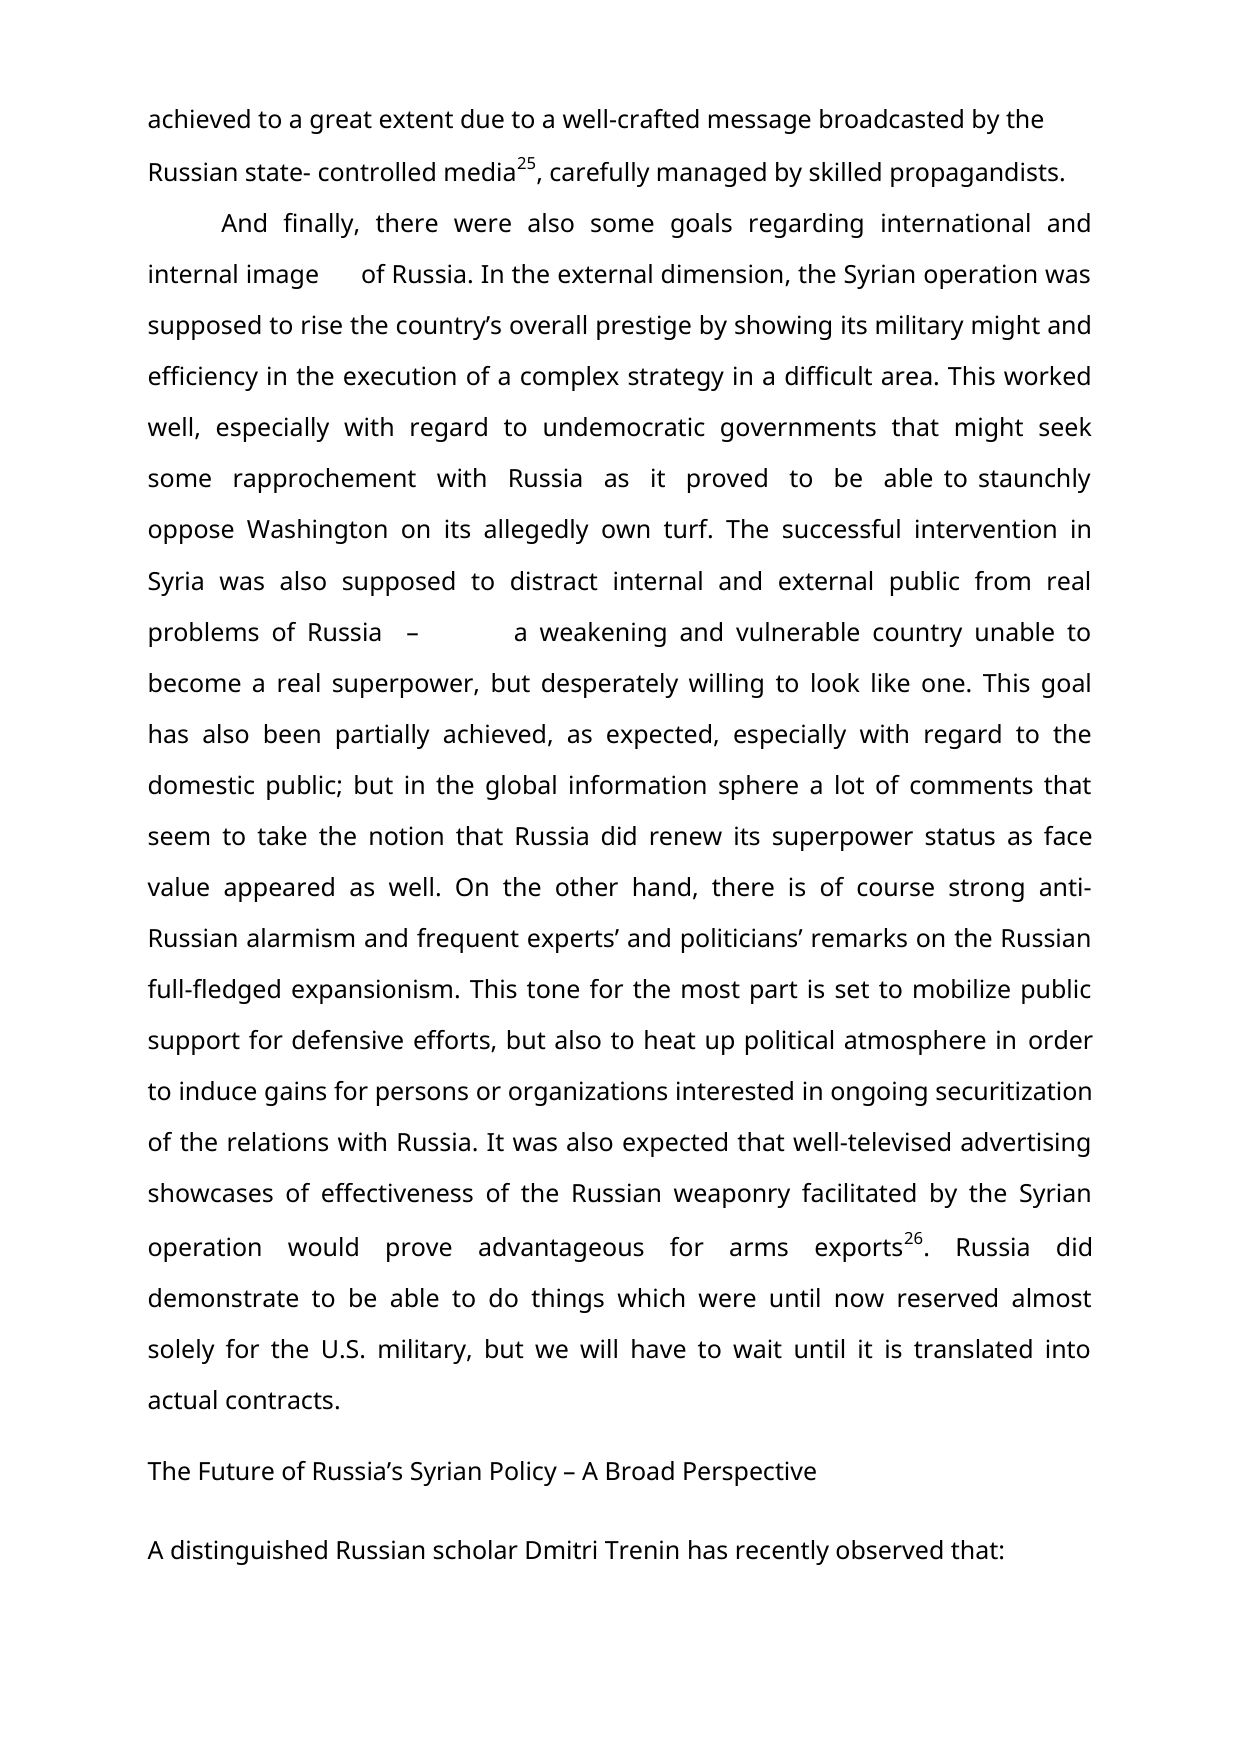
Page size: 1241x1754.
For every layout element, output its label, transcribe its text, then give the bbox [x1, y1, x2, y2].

text The Future of Russia’s Syrian Policy – A Broad Perspective [147, 1454, 1109, 1488]
text And finally, there were also some goals regarding international and internal image of Russia. In the external dimension, the Syrian operation was supposed to rise the country’s overall prestige by showing its military might and efficiency in the execution of a complex strategy in a difficult area. This worked well, especially with regard to undemocratic governments that might seek some rapprochement with Russia as it proved to be able to staunchly oppose Washington on its allegedly own turf. The successful intervention in Syria was also supposed to distract internal and external public from real problems of Russia – a weakening and vulnerable country unable to become a real superpower, but desperately willing to look like one. This goal has also been partially achieved, as expected, especially with regard to the domestic public; but in the global information sphere a lot of comments that seem to take the notion that Russia did renew its superpower status as face value appeared as well. On the other hand, there is of course strong anti-Russian alarmism and frequent experts’ and politicians’ remarks on the Russian full-fledged expansionism. This tone for the most part is set to mobilize public support for defensive efforts, but also to heat up political atmosphere in order to induce gains for persons or organizations interested in ongoing securitization of the relations with Russia. It was also expected that well-televised advertising showcases of effectiveness of the Russian weaponry facilitated by the Syrian operation would prove advantageous for arms exports26. Russia did demonstrate to be able to do things which were until now reserved almost solely for the U.S. military, but we will have to wait until it is translated into actual contracts. [147, 206, 1093, 1416]
text achieved to a great extent due to a well-crafted message broadcasted by the Russian state- controlled media25, carefully managed by skilled propagandists. [147, 101, 1109, 188]
text A distinguished Russian scholar Dmitri Trenin has recently observed that: [147, 1533, 1109, 1567]
